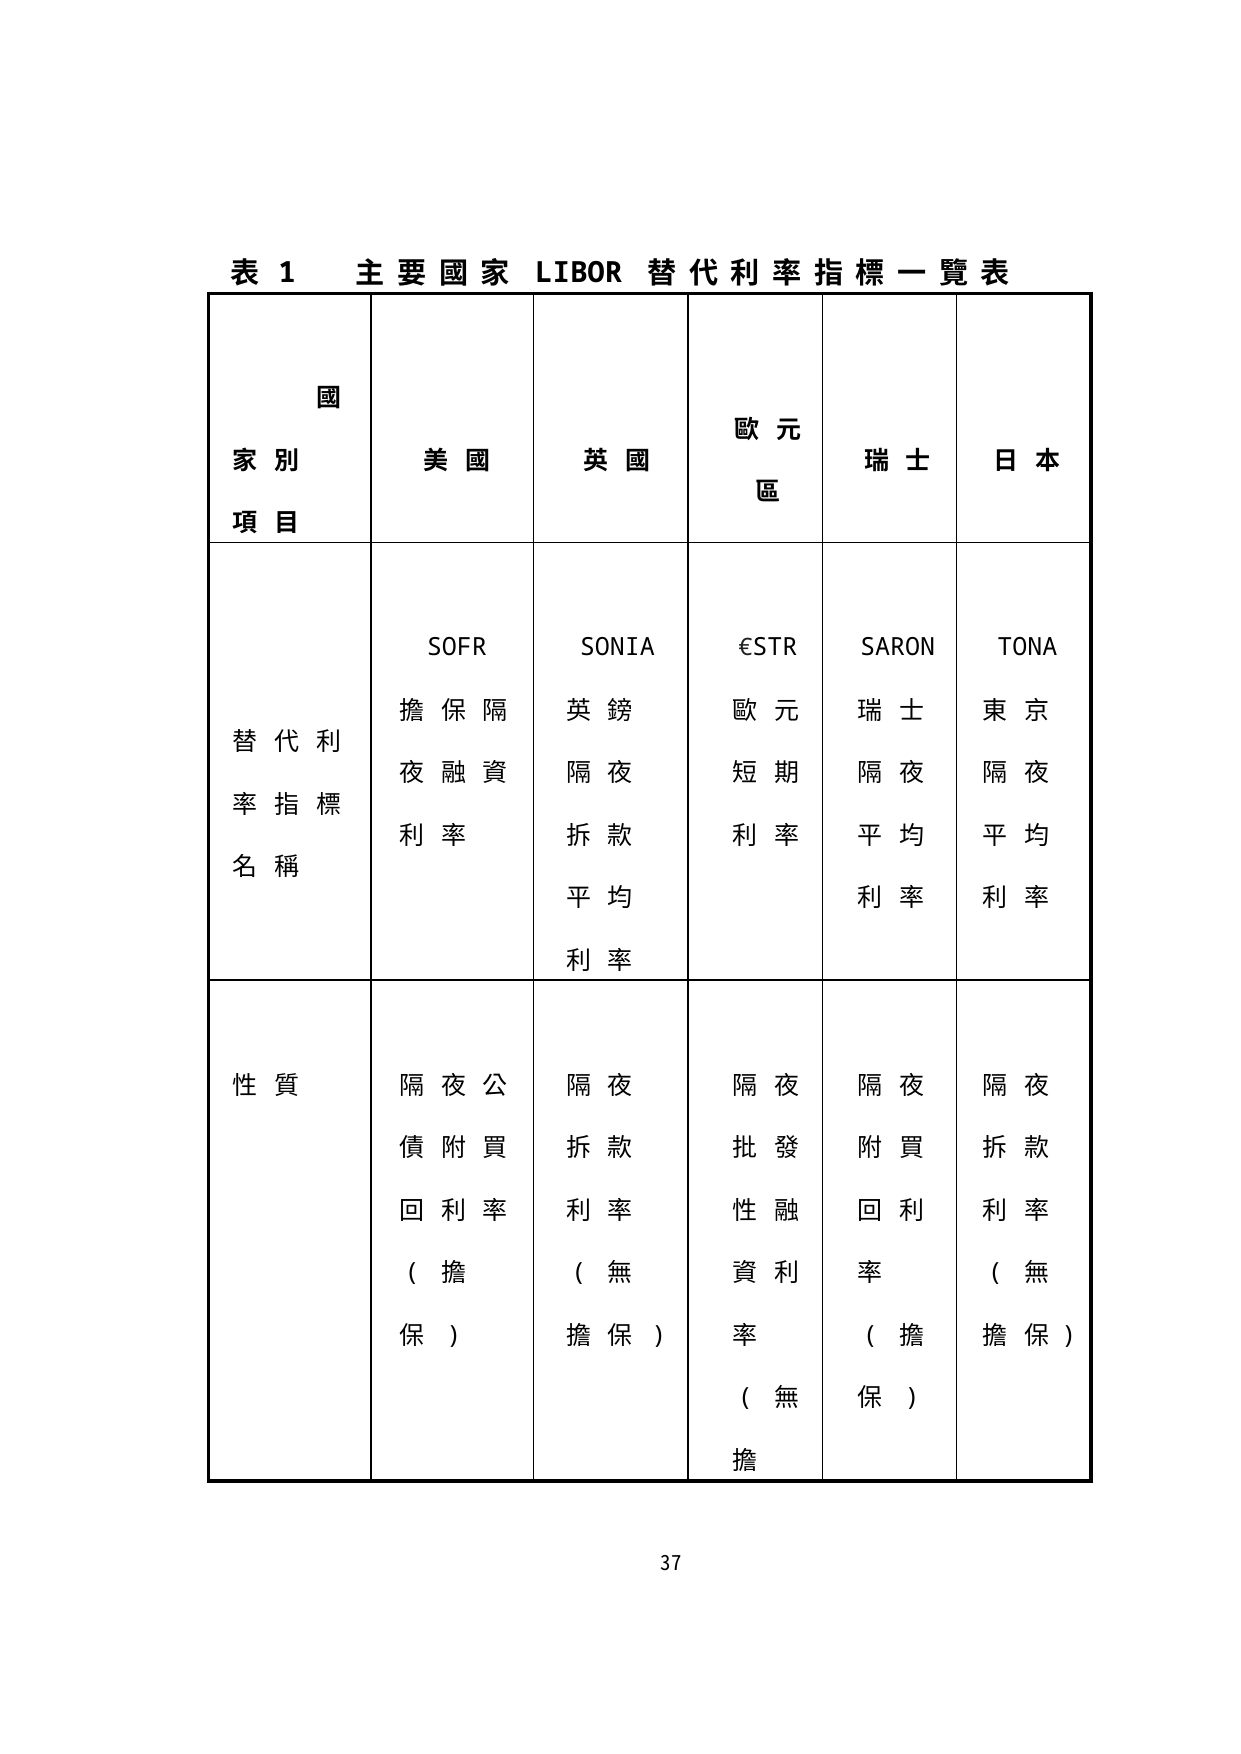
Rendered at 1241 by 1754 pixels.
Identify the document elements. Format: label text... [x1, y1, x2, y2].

table_header 日本 [957, 295, 1089, 542]
table_header 國家別 項目 [210, 295, 370, 542]
table_cell 隔夜批發性融資利率(無擔 [689, 981, 822, 1479]
table_header 歐元區 [689, 295, 822, 542]
table_cell 性質 [210, 981, 370, 1479]
table_cell SARON 瑞士隔夜平均利率 [823, 543, 956, 979]
table_header 瑞士 [823, 295, 956, 542]
table_cell €STR 歐元短期利率 [689, 543, 822, 979]
table_cell 隔夜公債附買回利率(擔保) [372, 981, 533, 1479]
table_cell 替代利率指標名稱 [210, 543, 370, 979]
table_cell 隔夜附買回利率(擔保) [823, 981, 956, 1479]
table_header 美國 [372, 295, 533, 542]
table_cell TONA 東京隔夜平均利率 [957, 543, 1089, 979]
table_cell 隔夜拆款利率(無擔保) [534, 981, 687, 1479]
table_cell SOFR 擔保隔夜融資利率 [372, 543, 533, 979]
table_cell SONIA 英鎊隔夜拆款平均利率 [534, 543, 687, 979]
text 表1 主要國家LIBOR替代利率指標一覽表 [197, 229, 1161, 292]
table_header 英國 [534, 295, 687, 542]
table_cell 隔夜拆款利率(無擔保) [957, 981, 1089, 1479]
